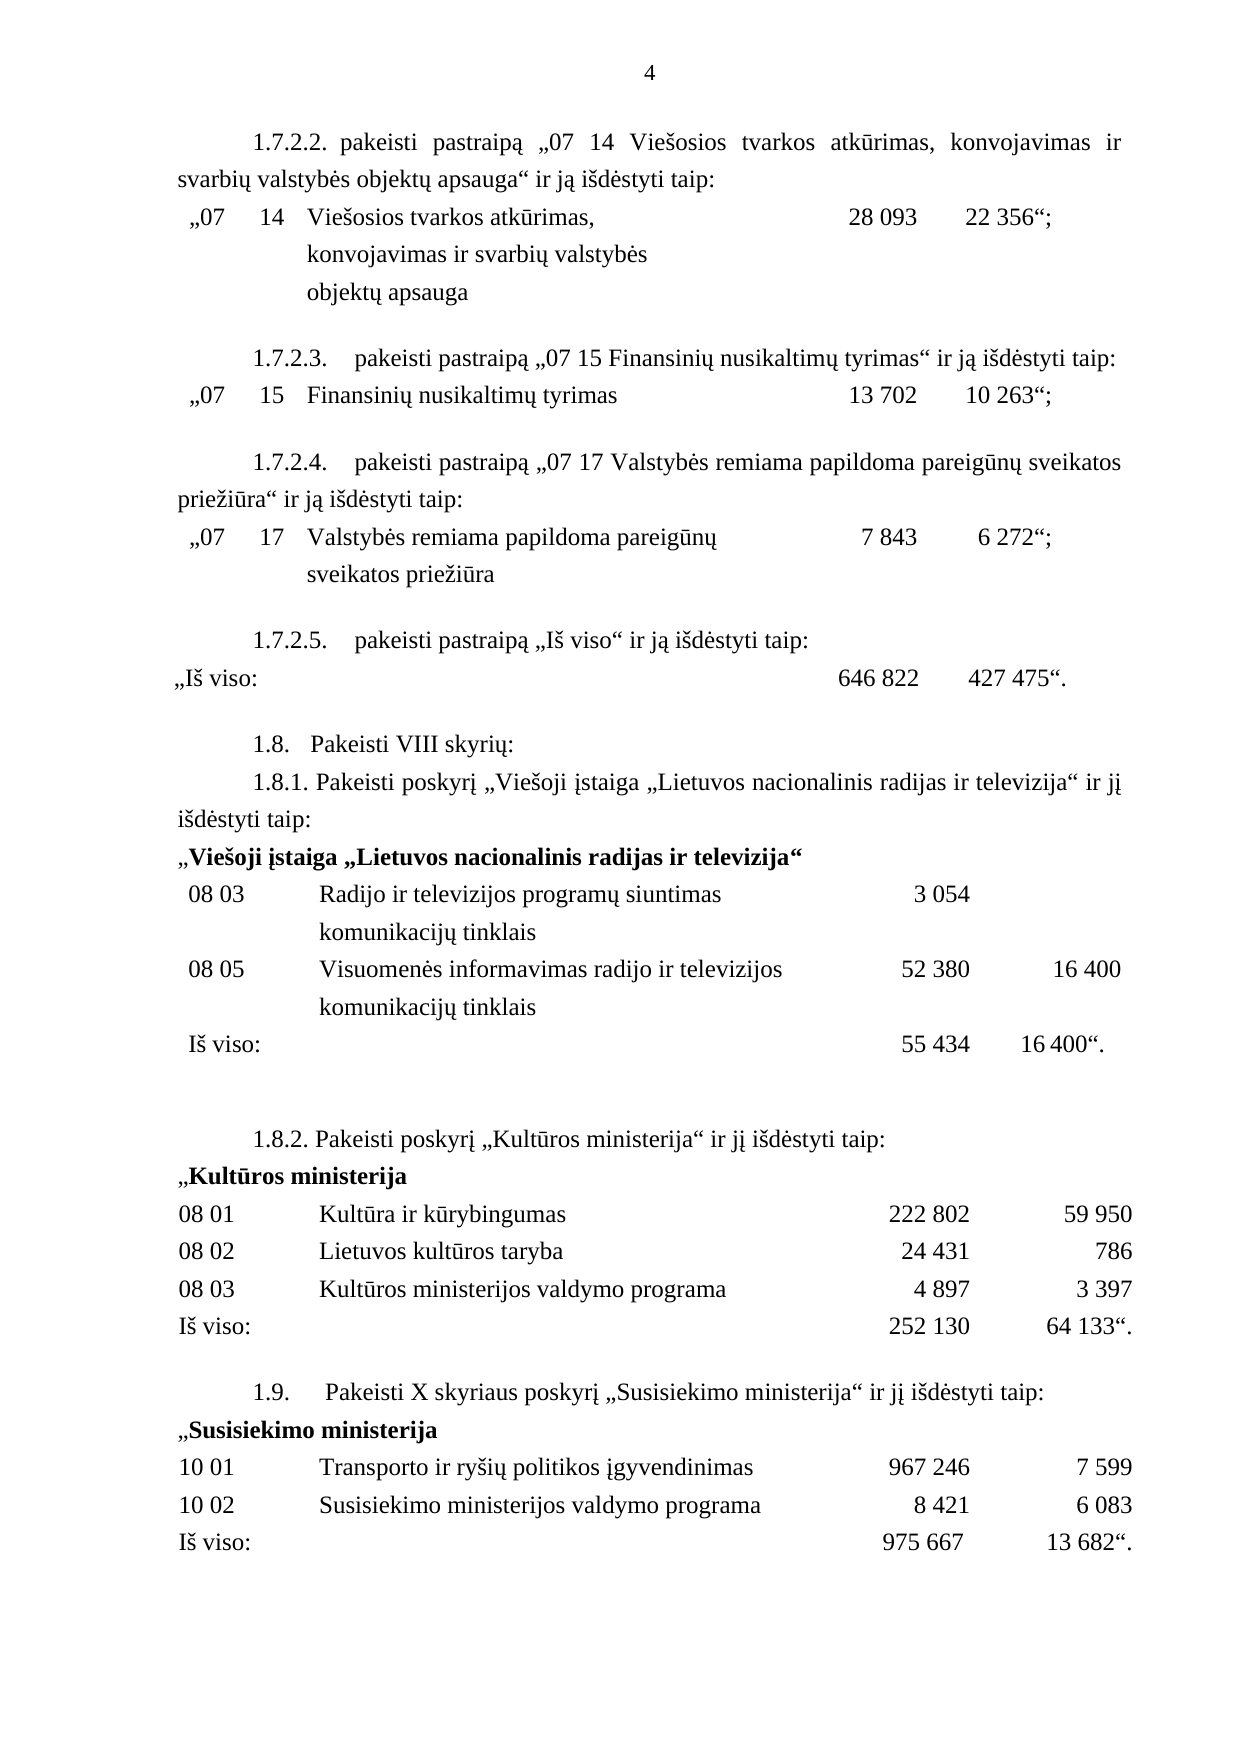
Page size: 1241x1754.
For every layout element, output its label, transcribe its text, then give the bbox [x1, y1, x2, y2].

table_header 22 356“; [928, 193, 1063, 306]
table_header 28 093 [738, 193, 928, 306]
table_header 14 [236, 193, 295, 306]
table_header 15 [236, 372, 295, 409]
text 1.7.2.2. pakeisti pastraipą „07 14 Viešosios tvarkos atkūrimas, konvojavimas ir svarbių valstybės objektų apsauga“ ir ją išdėstyti taip: [177, 118, 1122, 193]
table_cell 6 083 [971, 1481, 1133, 1519]
table_header „07 [163, 193, 236, 306]
table_header 7 843 [738, 513, 928, 588]
table_cell 52 380 [824, 946, 971, 1021]
table_cell 55 434 [824, 1021, 971, 1086]
text 1.8.2. Pakeisti poskyrį „Kultūros ministerija“ ir jį išdėstyti taip: [177, 1115, 1122, 1152]
table_header Transporto ir ryšių politikos įgyvendinimas [318, 1444, 823, 1481]
table_header 59 950 [971, 1190, 1133, 1227]
table_cell [318, 1303, 823, 1340]
table_header 13 702 [738, 372, 928, 409]
table_header 6 272“; [928, 513, 1063, 588]
table_header Kultūra ir kūrybingumas [318, 1190, 823, 1227]
table_cell 10 02 [177, 1481, 318, 1519]
table_cell [318, 1021, 823, 1086]
table_cell 16 400 [971, 946, 1122, 1021]
table_cell Iš viso: [187, 1021, 318, 1086]
table_header 427 475“. [930, 654, 1078, 692]
table_header Valstybės remiama papildoma pareigūnų sveikatos priežiūra [295, 513, 738, 588]
table_cell 975 667 [824, 1519, 971, 1556]
text 1.8. Pakeisti VIII skyrių: [177, 721, 1122, 758]
table_header 10 263“; [928, 372, 1063, 409]
text 1.8.1. Pakeisti poskyrį „Viešoji įstaiga „Lietuvos nacionalinis radijas ir televizija“ ir jį išdėstyti taip: [177, 758, 1122, 833]
table_cell Iš viso: [177, 1303, 318, 1340]
table_header 17 [236, 513, 295, 588]
table_cell 08 05 [187, 946, 318, 1021]
table_header 10 01 [177, 1444, 318, 1481]
table_header Finansinių nusikaltimų tyrimas [295, 372, 738, 409]
table_header Radijo ir televizijos programų siuntimas komunikacijų tinklais [318, 871, 823, 946]
table_cell 24 431 [824, 1228, 971, 1265]
table_cell 3 397 [971, 1265, 1133, 1302]
table_cell 13 682“. [971, 1519, 1133, 1556]
table_cell [318, 1519, 823, 1556]
text 1.7.2.4. pakeisti pastraipą „07 17 Valstybės remiama papildoma pareigūnų sveikatos priežiūra“ ir ją išdėstyti taip: [177, 438, 1122, 513]
text „Kultūros ministerija [177, 1152, 1122, 1190]
table_cell Iš viso: [177, 1519, 318, 1556]
table_header [971, 871, 1122, 946]
table_cell 08 02 [177, 1228, 318, 1265]
table_cell 4 897 [824, 1265, 971, 1302]
table_header Viešosios tvarkos atkūrimas, konvojavimas ir svarbių valstybės objektų apsauga [295, 193, 738, 306]
table_header 646 822 [653, 654, 930, 692]
table_cell Visuomenės informavimas radijo ir televizijos komunikacijų tinklais [318, 946, 823, 1021]
table_cell Kultūros ministerijos valdymo programa [318, 1265, 823, 1302]
text „Viešoji įstaiga „Lietuvos nacionalinis radijas ir televizija“ [177, 833, 1122, 871]
table_cell 252 130 [824, 1303, 971, 1340]
table_cell Susisiekimo ministerijos valdymo programa [318, 1481, 823, 1519]
table_header 222 802 [824, 1190, 971, 1227]
table_cell 64 133“. [971, 1303, 1133, 1340]
table_cell 786 [971, 1228, 1133, 1265]
table_cell 08 03 [177, 1265, 318, 1302]
table_header „07 [163, 513, 236, 588]
table_header „07 [163, 372, 236, 409]
table_cell 8 421 [824, 1481, 971, 1519]
table_header 7 599 [971, 1444, 1133, 1481]
table_header „Iš viso: [163, 654, 653, 692]
table_cell Lietuvos kultūros taryba [318, 1228, 823, 1265]
table_header 08 01 [177, 1190, 318, 1227]
text 1.7.2.5. pakeisti pastraipą „Iš viso“ ir ją išdėstyti taip: [177, 617, 1122, 654]
text „Susisiekimo ministerija [177, 1406, 1122, 1444]
table_cell 16 400“. [971, 1021, 1122, 1086]
table_header 967 246 [824, 1444, 971, 1481]
text 1.7.2.3. pakeisti pastraipą „07 15 Finansinių nusikaltimų tyrimas“ ir ją išdėstyti taip: [177, 334, 1122, 372]
table_header 3 054 [824, 871, 971, 946]
table_header 08 03 [187, 871, 318, 946]
text 1.9. Pakeisti X skyriaus poskyrį „Susisiekimo ministerija“ ir jį išdėstyti taip: [177, 1369, 1122, 1406]
